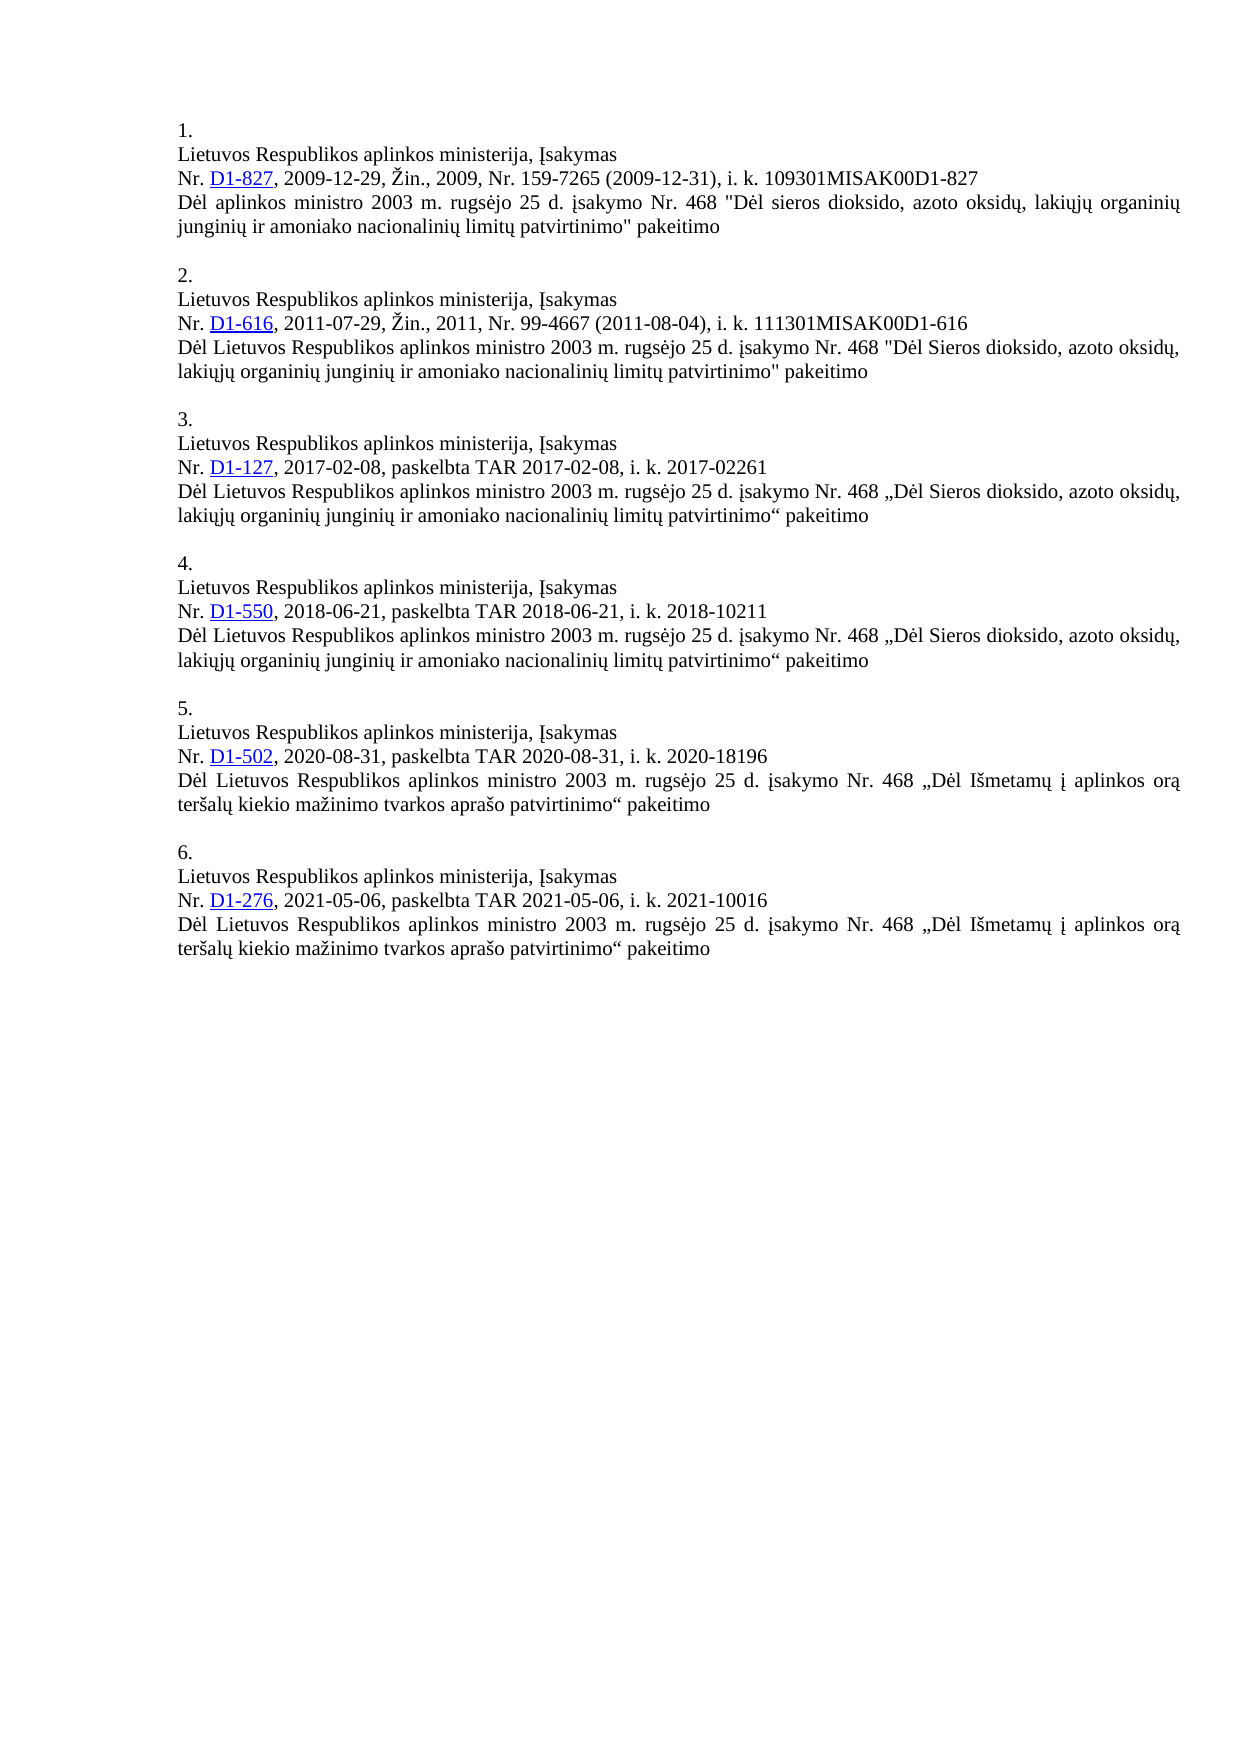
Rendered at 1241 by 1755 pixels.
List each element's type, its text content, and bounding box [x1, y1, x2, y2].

text 1. [177, 118, 1181, 142]
text 6. [177, 840, 1181, 864]
text Lietuvos Respublikos aplinkos ministerija, Įsakymas [177, 287, 1181, 311]
text Lietuvos Respublikos aplinkos ministerija, Įsakymas [177, 142, 1181, 166]
text Lietuvos Respublikos aplinkos ministerija, Įsakymas [177, 864, 1181, 888]
text Nr. D1-616, 2011-07-29, Žin., 2011, Nr. 99-4667 (2011-08-04), i. k. 111301MISAK00D1-616 [177, 311, 1181, 335]
text Dėl Lietuvos Respublikos aplinkos ministro 2003 m. rugsėjo 25 d. įsakymo Nr. 468 „Dėl Išmetamų į aplinkos orą teršalų kiekio mažinimo tvarkos aprašo patvirtinimo“ pakeitimo [177, 912, 1181, 960]
text Nr. D1-827, 2009-12-29, Žin., 2009, Nr. 159-7265 (2009-12-31), i. k. 109301MISAK00D1-827 [177, 166, 1181, 190]
text Nr. D1-127, 2017-02-08, paskelbta TAR 2017-02-08, i. k. 2017-02261 [177, 455, 1181, 479]
text Lietuvos Respublikos aplinkos ministerija, Įsakymas [177, 431, 1181, 455]
text Nr. D1-276, 2021-05-06, paskelbta TAR 2021-05-06, i. k. 2021-10016 [177, 888, 1181, 912]
text 2. [177, 262, 1181, 287]
text Lietuvos Respublikos aplinkos ministerija, Įsakymas [177, 575, 1181, 599]
text Lietuvos Respublikos aplinkos ministerija, Įsakymas [177, 720, 1181, 744]
text 3. [177, 407, 1181, 431]
text 5. [177, 696, 1181, 720]
text Nr. D1-550, 2018-06-21, paskelbta TAR 2018-06-21, i. k. 2018-10211 [177, 599, 1181, 623]
text Dėl Lietuvos Respublikos aplinkos ministro 2003 m. rugsėjo 25 d. įsakymo Nr. 468 „Dėl Sieros dioksido, azoto oksidų, lakiųjų organinių junginių ir amoniako nacionalinių limitų patvirtinimo“ pakeitimo [177, 623, 1181, 672]
text Dėl Lietuvos Respublikos aplinkos ministro 2003 m. rugsėjo 25 d. įsakymo Nr. 468 „Dėl Sieros dioksido, azoto oksidų, lakiųjų organinių junginių ir amoniako nacionalinių limitų patvirtinimo“ pakeitimo [177, 479, 1181, 527]
text 4. [177, 551, 1181, 575]
text Dėl Lietuvos Respublikos aplinkos ministro 2003 m. rugsėjo 25 d. įsakymo Nr. 468 „Dėl Išmetamų į aplinkos orą teršalų kiekio mažinimo tvarkos aprašo patvirtinimo“ pakeitimo [177, 768, 1181, 816]
text Nr. D1-502, 2020-08-31, paskelbta TAR 2020-08-31, i. k. 2020-18196 [177, 744, 1181, 768]
text Dėl aplinkos ministro 2003 m. rugsėjo 25 d. įsakymo Nr. 468 "Dėl sieros dioksido, azoto oksidų, lakiųjų organinių junginių ir amoniako nacionalinių limitų patvirtinimo" pakeitimo [177, 190, 1181, 238]
text Dėl Lietuvos Respublikos aplinkos ministro 2003 m. rugsėjo 25 d. įsakymo Nr. 468 "Dėl Sieros dioksido, azoto oksidų, lakiųjų organinių junginių ir amoniako nacionalinių limitų patvirtinimo" pakeitimo [177, 335, 1181, 383]
